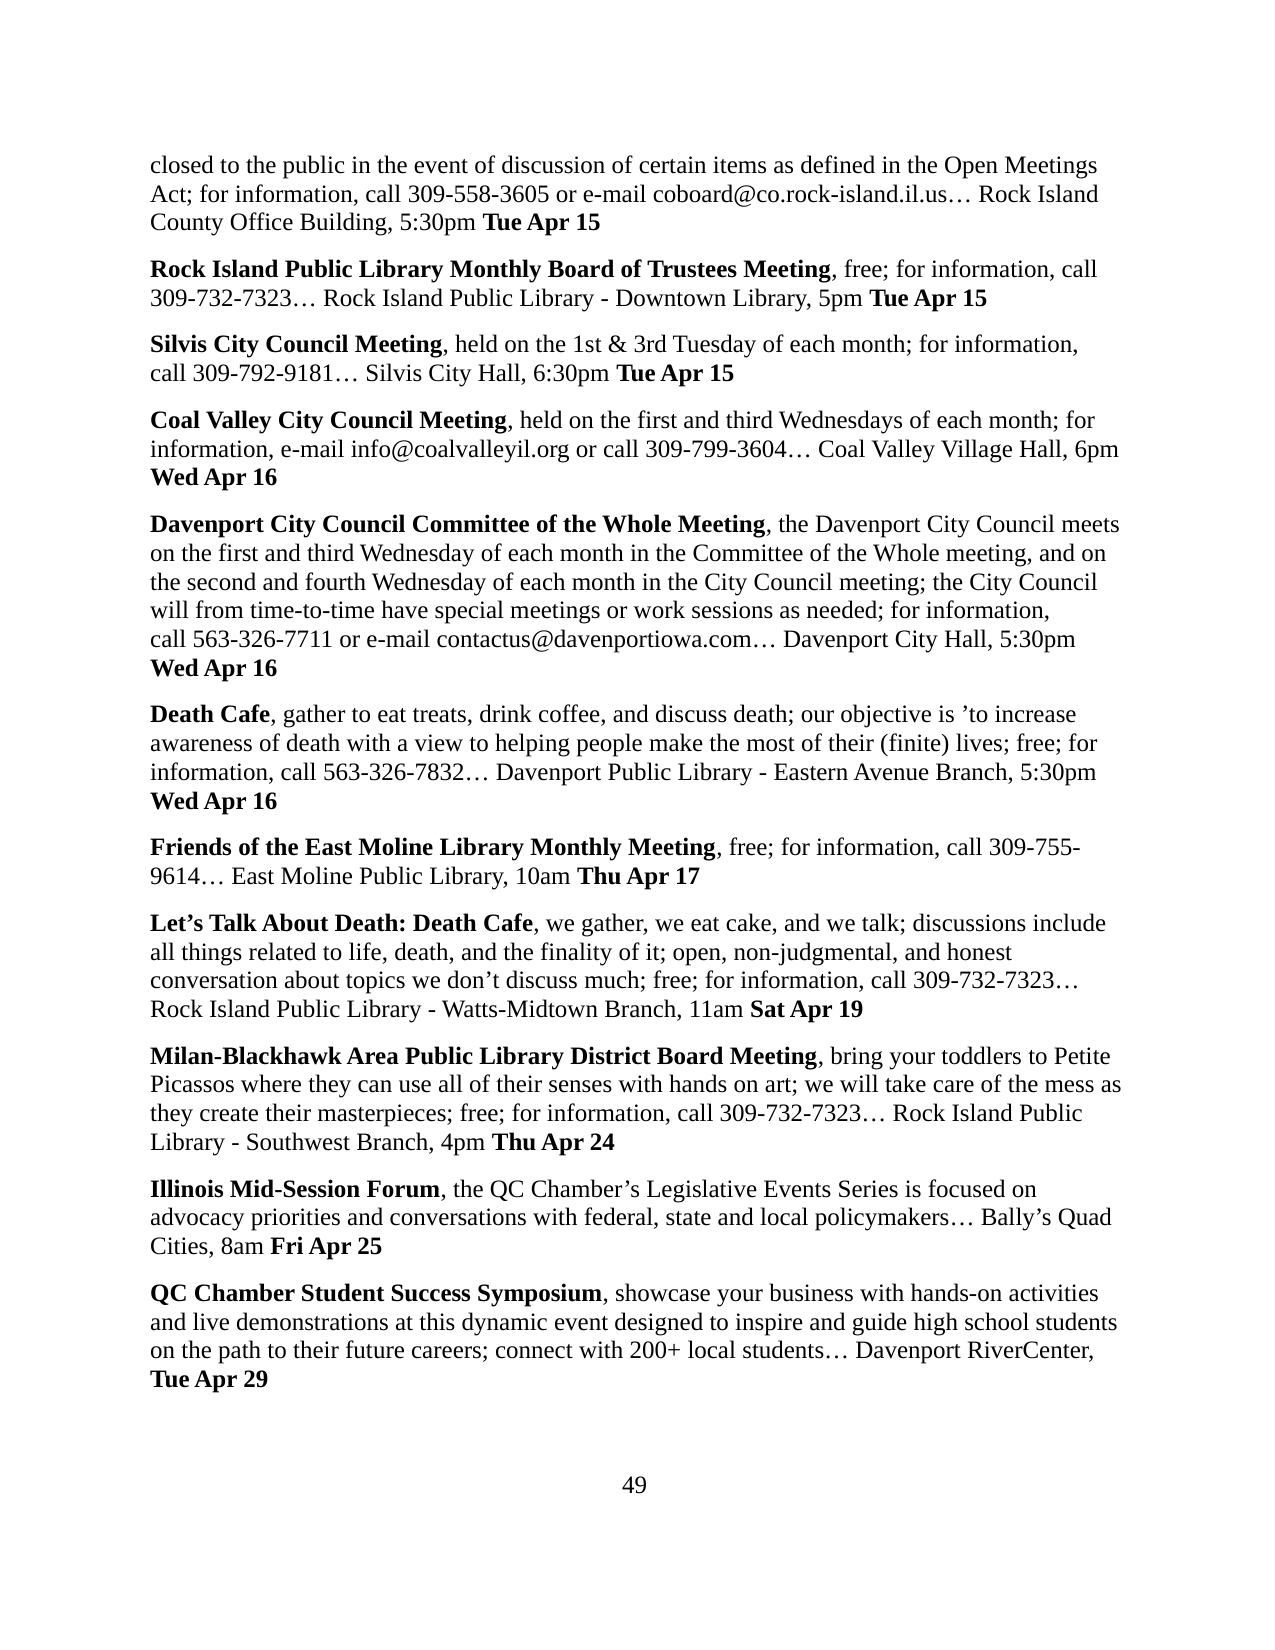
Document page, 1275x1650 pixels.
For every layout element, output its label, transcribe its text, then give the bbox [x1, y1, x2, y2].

text Friends of the East Moline Library Monthly Meeting, free; for information, call 309-755-9614… East Moline Public Library, 10am Thu Apr 17 [150, 832, 1125, 890]
text Let’s Talk About Death: Death Cafe, we gather, we eat cake, and we talk; discussions include all things related to life, death, and the finality of it; open, non-judgmental, and honest conversation about topics we don’t discuss much; free; for information, call 309-732-7323… Rock Island Public Library - Watts-Midtown Branch, 11am Sat Apr 19 [150, 908, 1125, 1023]
text Rock Island Public Library Monthly Board of Trustees Meeting, free; for information, call 309-732-7323… Rock Island Public Library - Downtown Library, 5pm Tue Apr 15 [150, 254, 1125, 312]
text closed to the public in the event of discussion of certain items as defined in the Open Meetings Act; for information, call 309-558-3605 or e-mail coboard@co.rock-island.il.us… Rock Island County Office Building, 5:30pm Tue Apr 15 [150, 150, 1125, 236]
text Death Cafe, gather to eat treats, drink coffee, and discuss death; our objective is ’to increase awareness of death with a view to helping people make the most of their (finite) lives; free; for information, call 563-326-7832… Davenport Public Library - Eastern Avenue Branch, 5:30pm Wed Apr 16 [150, 699, 1125, 814]
text Illinois Mid-Session Forum, the QC Chamber’s Legislative Events Series is focused on advocacy priorities and conversations with federal, state and local policymakers… Bally’s Quad Cities, 8am Fri Apr 25 [150, 1174, 1125, 1260]
text QC Chamber Student Success Symposium, showcase your business with hands-on activities and live demonstrations at this dynamic event designed to inspire and guide high school students on the path to their future careers; connect with 200+ local students… Davenport RiverCenter, Tue Apr 29 [150, 1278, 1125, 1393]
text Milan-Blackhawk Area Public Library District Board Meeting, bring your toddlers to Petite Picassos where they can use all of their senses with hands on art; we will take care of the mess as they create their masterpieces; free; for information, call 309-732-7323… Rock Island Public Library - Southwest Branch, 4pm Thu Apr 24 [150, 1041, 1125, 1156]
text Davenport City Council Committee of the Whole Meeting, the Davenport City Council meets on the first and third Wednesday of each month in the Committee of the Whole meeting, and on the second and fourth Wednesday of each month in the City Council meeting; the City Council will from time-to-time have special meetings or work sessions as needed; for information, call 563-326-7711 or e-mail contactus@davenportiowa.com… Davenport City Hall, 5:30pm Wed Apr 16 [150, 509, 1125, 682]
text Coal Valley City Council Meeting, held on the first and third Wednesdays of each month; for information, e-mail info@coalvalleyil.org or call 309-799-3604… Coal Valley Village Hall, 6pm Wed Apr 16 [150, 405, 1125, 491]
text Silvis City Council Meeting, held on the 1st & 3rd Tuesday of each month; for information, call 309-792-9181… Silvis City Hall, 6:30pm Tue Apr 15 [150, 329, 1125, 387]
